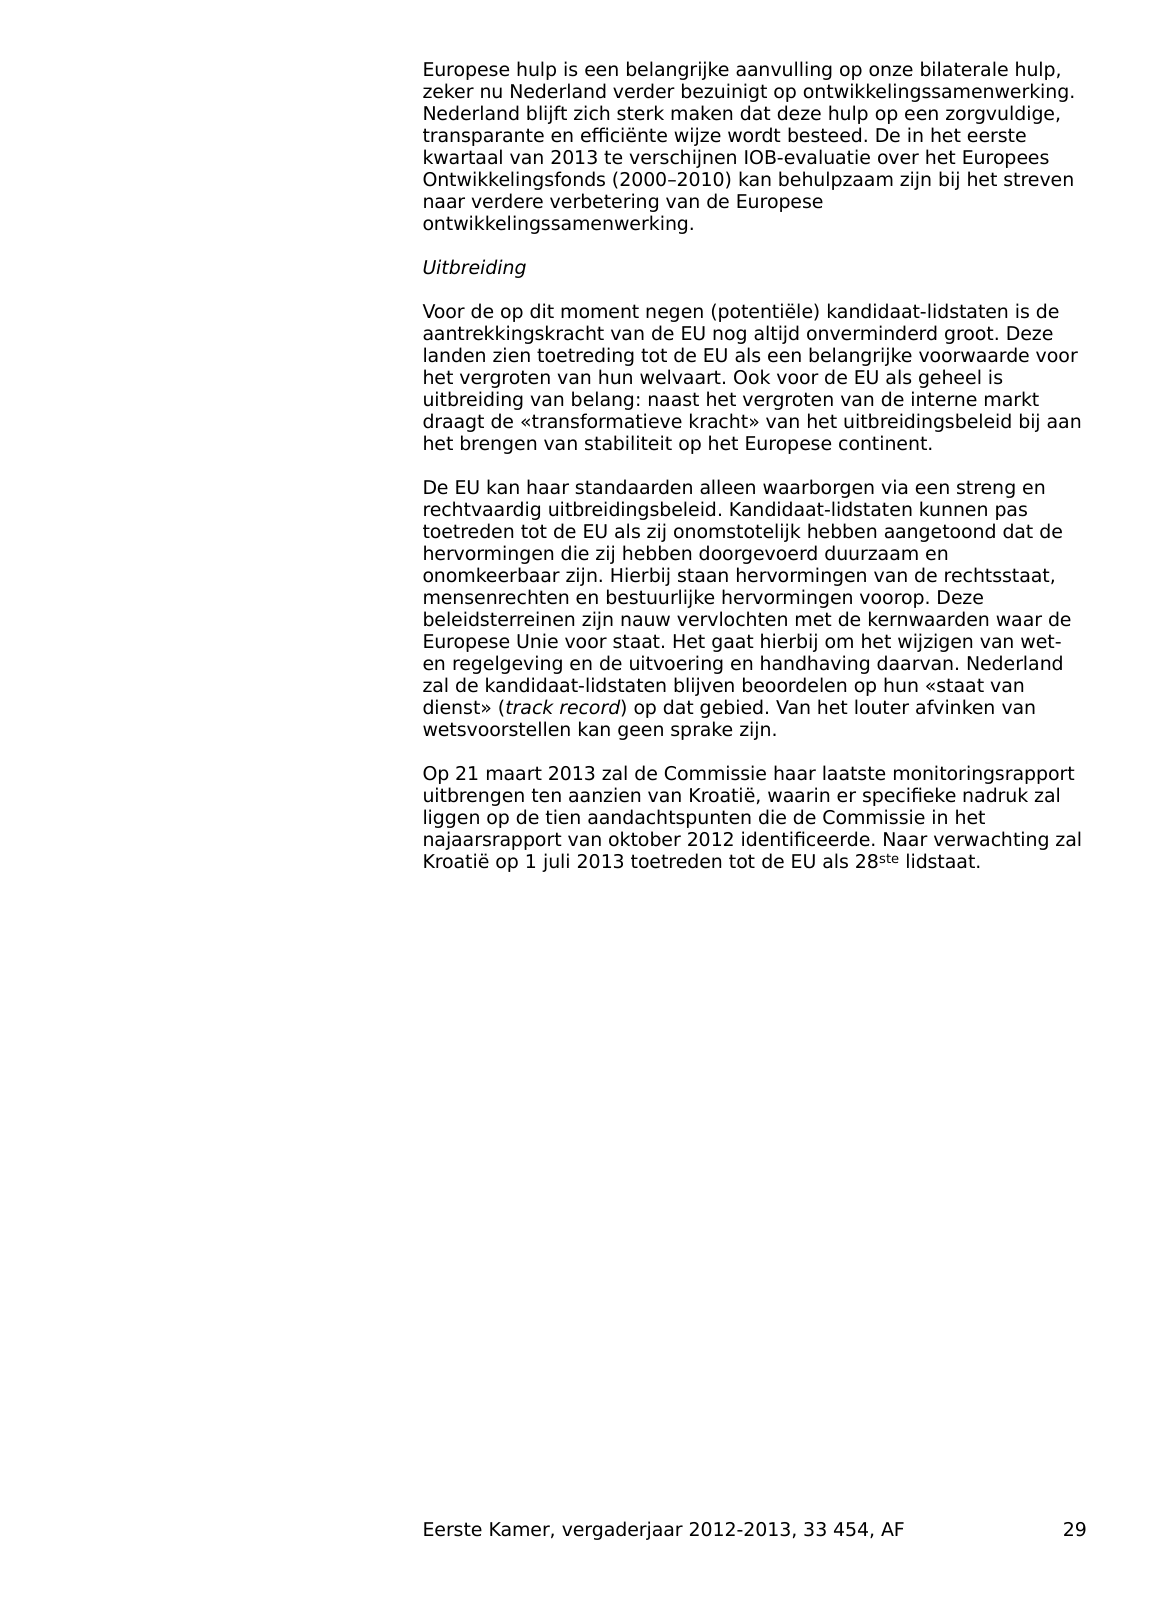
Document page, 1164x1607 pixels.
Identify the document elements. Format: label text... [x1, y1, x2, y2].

text Voor de op dit moment negen (potentiële) kandidaat-lidstaten is de aantrekkingskracht van de EU nog altijd onverminderd groot. Deze landen zien toetreding tot de EU als een belangrijke voorwaarde voor het vergroten van hun welvaart. Ook voor de EU als geheel is uitbreiding van belang: naast het vergroten van de interne markt draagt de «transformatieve kracht» van het uitbreidingsbeleid bij aan het brengen van stabiliteit op het Europese continent. [422, 301, 1087, 455]
text De EU kan haar standaarden alleen waarborgen via een streng en rechtvaardig uitbreidingsbeleid. Kandidaat-lidstaten kunnen pas toetreden tot de EU als zij onomstotelijk hebben aangetoond dat de hervormingen die zij hebben doorgevoerd duurzaam en onomkeerbaar zijn. Hierbij staan hervormingen van de rechtsstaat, mensenrechten en bestuurlijke hervormingen voorop. Deze beleidsterreinen zijn nauw vervlochten met de kernwaarden waar de Europese Unie voor staat. Het gaat hierbij om het wijzigen van wet- en regelgeving en de uitvoering en handhaving daarvan. Nederland zal de kandidaat-lidstaten blijven beoordelen op hun «staat van dienst» (track record) op dat gebied. Van het louter afvinken van wetsvoorstellen kan geen sprake zijn. [422, 477, 1087, 741]
text Europese hulp is een belangrijke aanvulling op onze bilaterale hulp, zeker nu Nederland verder bezuinigt op ontwikkelingssamenwerking. Nederland blijft zich sterk maken dat deze hulp op een zorgvuldige, transparante en efficiënte wijze wordt besteed. De in het eerste kwartaal van 2013 te verschijnen IOB-evaluatie over het Europees Ontwikkelingsfonds (2000–2010) kan behulpzaam zijn bij het streven naar verdere verbetering van de Europese ontwikkelingssamenwerking. [422, 59, 1087, 235]
text Op 21 maart 2013 zal de Commissie haar laatste monitoringsrapport uitbrengen ten aanzien van Kroatië, waarin er specifieke nadruk zal liggen op de tien aandachtspunten die de Commissie in het najaarsrapport van oktober 2012 identificeerde. Naar verwachting zal Kroatië op 1 juli 2013 toetreden tot de EU als 28ste lidstaat. [422, 763, 1087, 873]
subtitle Uitbreiding [422, 257, 1087, 279]
